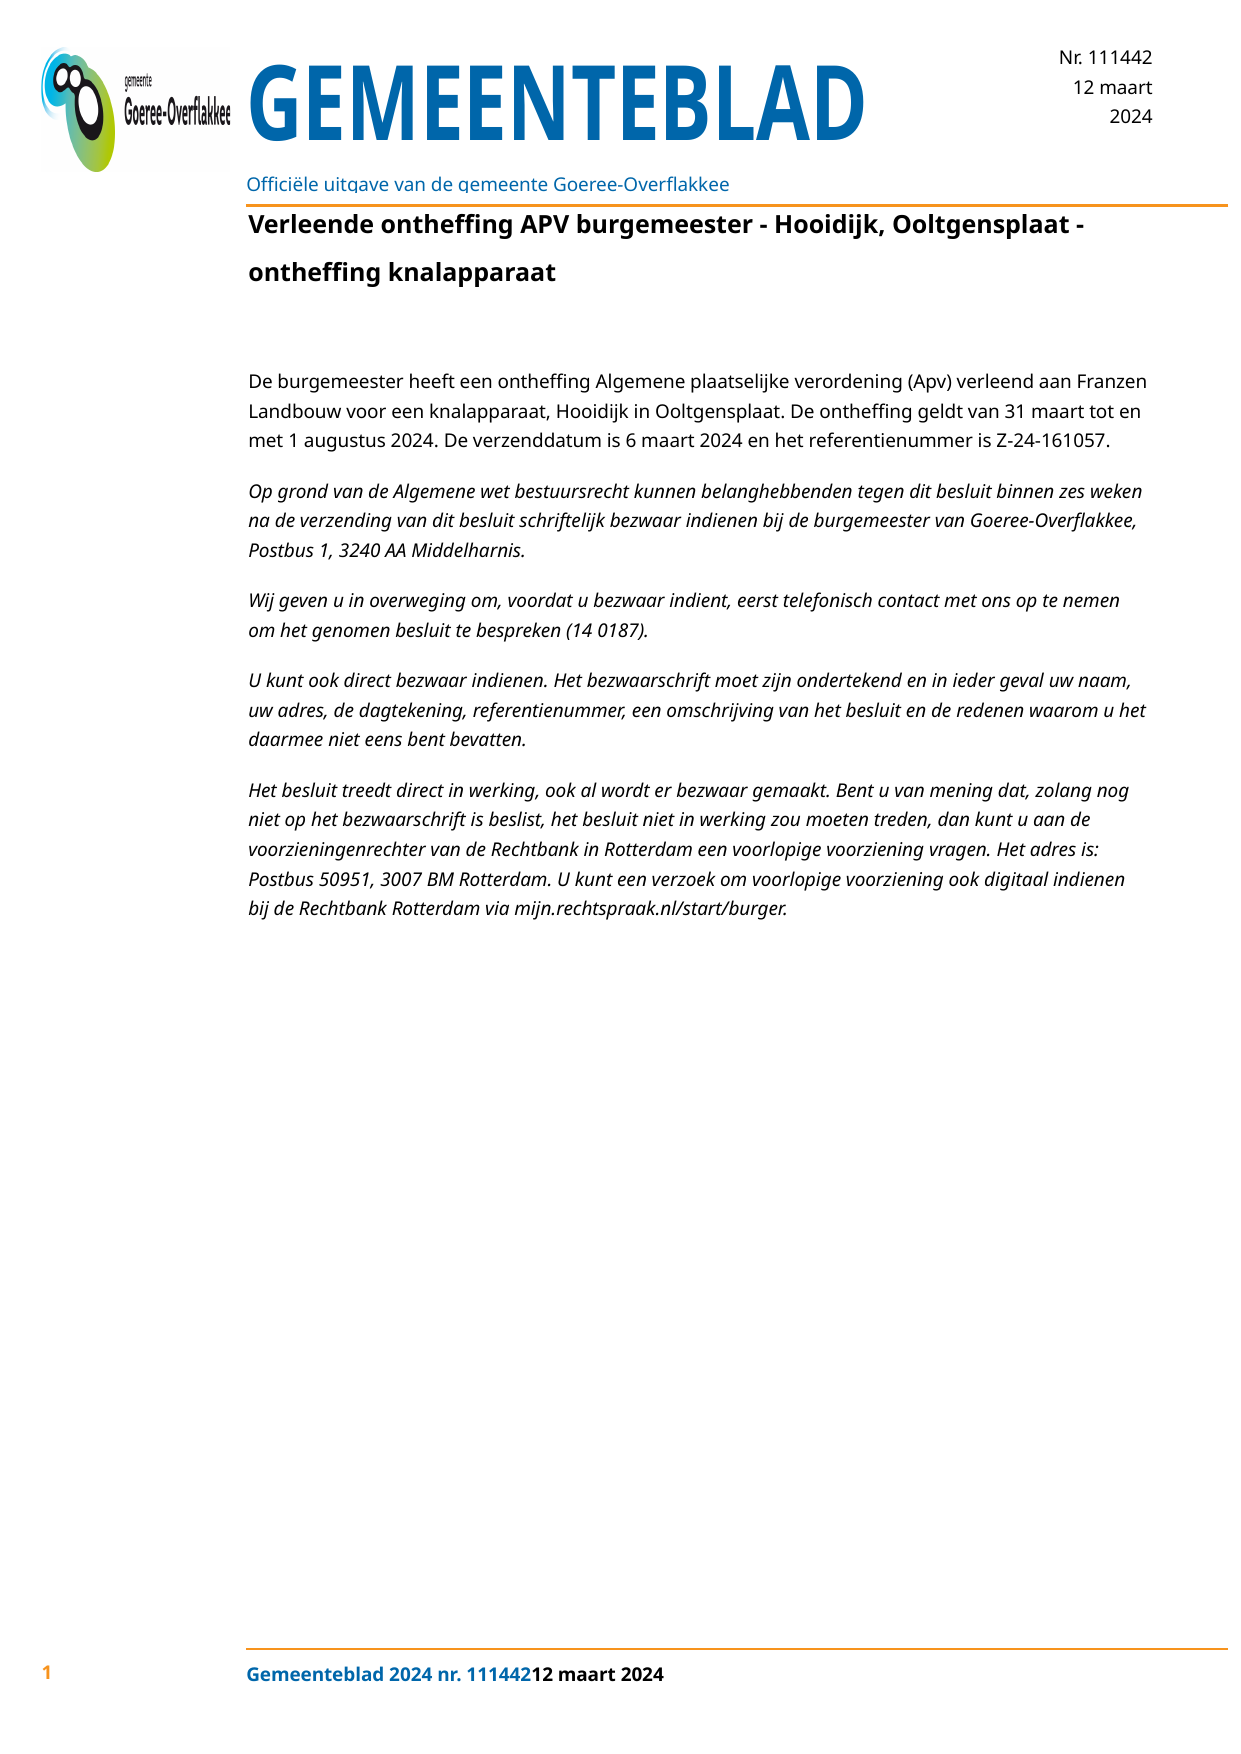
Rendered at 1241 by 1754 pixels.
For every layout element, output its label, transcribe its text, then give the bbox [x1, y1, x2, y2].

text Wij geven u in overweging om, voordat u bezwaar indient, eerst telefonisch contact met ons op te nemen om het genomen besluit te bespreken (14 0187). [248, 587, 1152, 643]
picture [41, 47, 231, 172]
text Verleende ontheffing APV burgemeester - Hooidijk, Ooltgensplaat - ontheffing knalapparaat [248, 207, 1152, 288]
text De burgemeester heeft een ontheffing Algemene plaatselijke verordening (Apv) verleend aan Franzen Landbouw voor een knalapparaat, Hooidijk in Ooltgensplaat. De ontheffing geldt van 31 maart tot en met 1 augustus 2024. De verzenddatum is 6 maart 2024 en het referentienummer is Z-24-161057. [248, 368, 1152, 453]
text U kunt ook direct bezwaar indienen. Het bezwaarschrift moet zijn ondertekend en in ieder geval uw naam, uw adres, de dagtekening, referentienummer, een omschrijving van het besluit en de redenen waarom u het daarmee niet eens bent bevatten. [248, 667, 1152, 752]
text Op grond van de Algemene wet bestuursrecht kunnen belanghebbenden tegen dit besluit binnen zes weken na de verzending van dit besluit schriftelijk bezwaar indienen bij de burgemeester van Goeree-Overflakkee, Postbus 1, 3240 AA Middelharnis. [248, 478, 1152, 563]
text Het besluit treedt direct in werking, ook al wordt er bezwaar gemaakt. Bent u van mening dat, zolang nog niet op het bezwaarschrift is beslist, het besluit niet in werking zou moeten treden, dan kunt u aan de voorzieningenrechter van de Rechtbank in Rotterdam een voorlopige voorziening vragen. Het adres is: Postbus 50951, 3007 BM Rotterdam. U kunt een verzoek om voorlopige voorziening ook digitaal indienen bij de Rechtbank Rotterdam via mijn.rechtspraak.nl/start/burger. [248, 777, 1152, 921]
